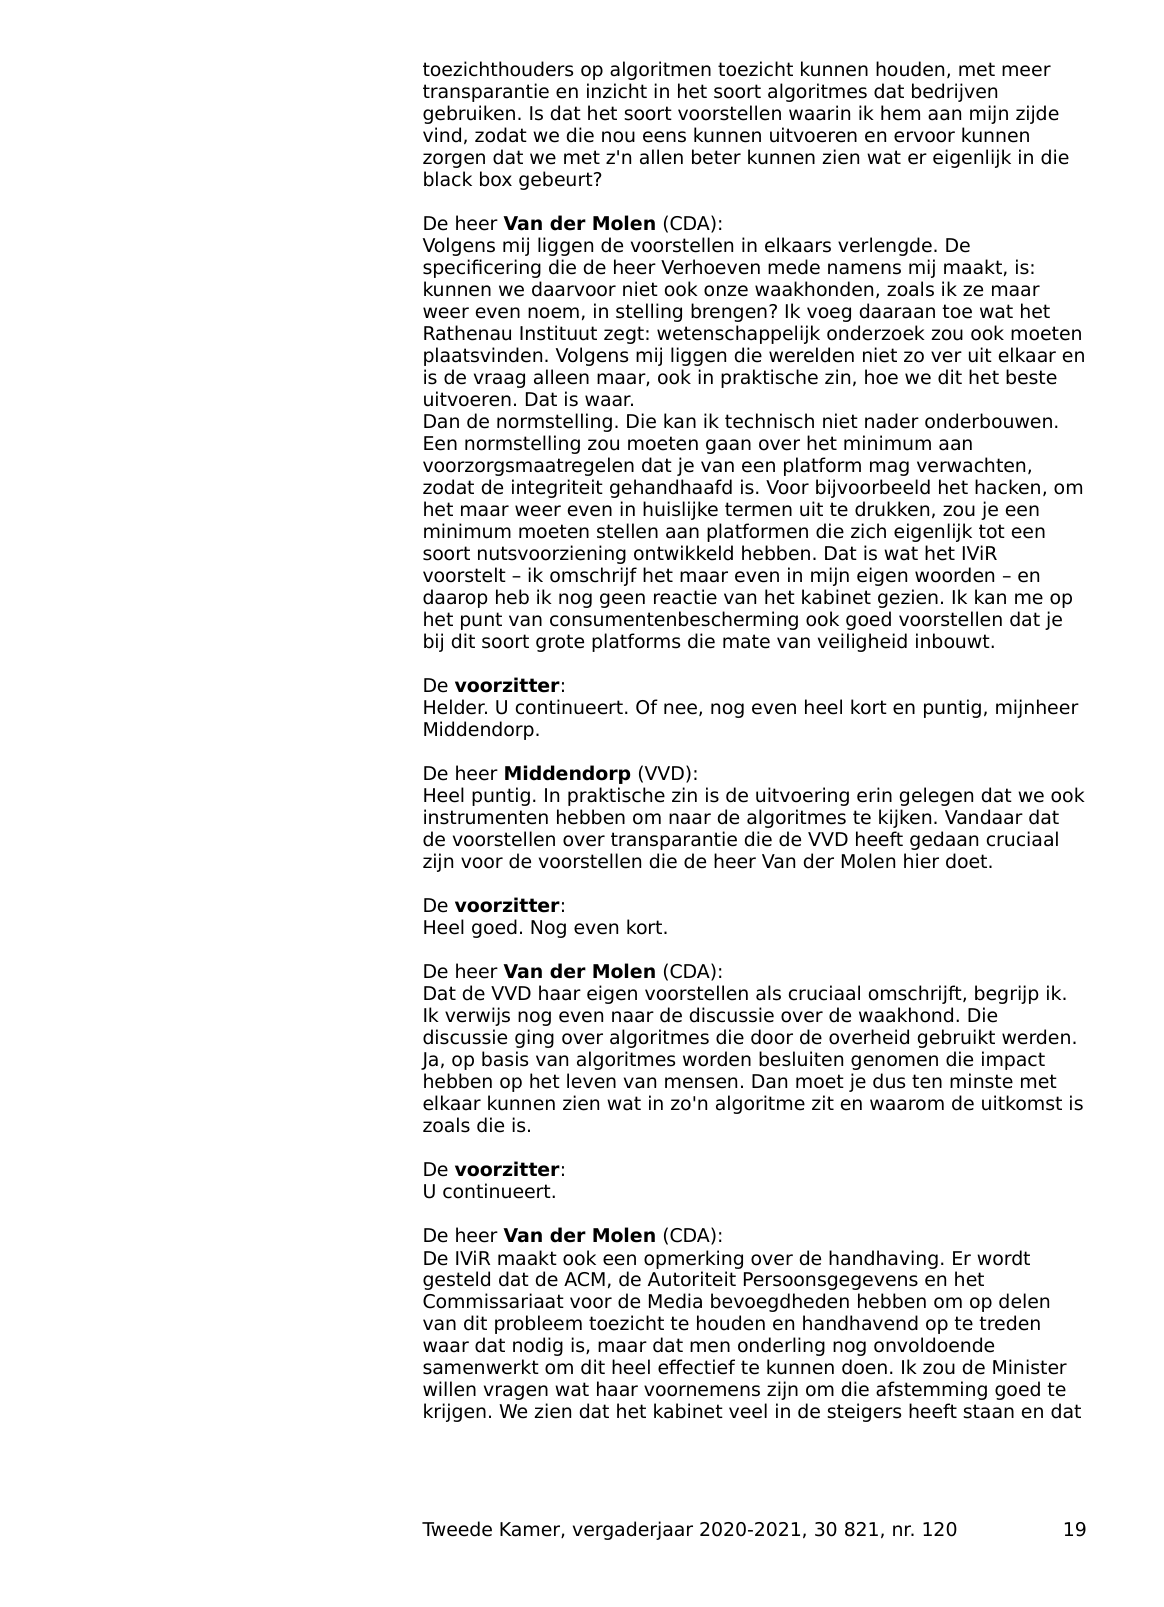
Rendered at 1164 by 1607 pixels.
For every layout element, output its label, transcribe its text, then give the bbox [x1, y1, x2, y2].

text U continueert. [422, 1181, 1087, 1203]
text Volgens mij liggen de voorstellen in elkaars verlengde. De specificering die de heer Verhoeven mede namens mij maakt, is: kunnen we daarvoor niet ook onze waakhonden, zoals ik ze maar weer even noem, in stelling brengen? Ik voeg daaraan toe wat het Rathenau Instituut zegt: wetenschappelijk onderzoek zou ook moeten plaatsvinden. Volgens mij liggen die werelden niet zo ver uit elkaar en is de vraag alleen maar, ook in praktische zin, hoe we dit het beste uitvoeren. Dat is waar. [422, 235, 1087, 411]
text toezichthouders op algoritmen toezicht kunnen houden, met meer transparantie en inzicht in het soort algoritmes dat bedrijven gebruiken. Is dat het soort voorstellen waarin ik hem aan mijn zijde vind, zodat we die nou eens kunnen uitvoeren en ervoor kunnen zorgen dat we met z'n allen beter kunnen zien wat er eigenlijk in die black box gebeurt? [422, 59, 1087, 191]
text De voorzitter: [422, 895, 1087, 917]
text De heer Middendorp (VVD): [422, 763, 1087, 785]
text De heer Van der Molen (CDA): [422, 1225, 1087, 1247]
text De IViR maakt ook een opmerking over de handhaving. Er wordt gesteld dat de ACM, de Autoriteit Persoonsgegevens en het Commissariaat voor de Media bevoegdheden hebben om op delen van dit probleem toezicht te houden en handhavend op te treden waar dat nodig is, maar dat men onderling nog onvoldoende samenwerkt om dit heel effectief te kunnen doen. Ik zou de Minister willen vragen wat haar voornemens zijn om die afstemming goed te krijgen. We zien dat het kabinet veel in de steigers heeft staan en dat [422, 1247, 1087, 1423]
text De heer Van der Molen (CDA): [422, 961, 1087, 983]
text De voorzitter: [422, 1159, 1087, 1181]
text De heer Van der Molen (CDA): [422, 213, 1087, 235]
text Dat de VVD haar eigen voorstellen als cruciaal omschrijft, begrijp ik. Ik verwijs nog even naar de discussie over de waakhond. Die discussie ging over algoritmes die door de overheid gebruikt werden. Ja, op basis van algoritmes worden besluiten genomen die impact hebben op het leven van mensen. Dan moet je dus ten minste met elkaar kunnen zien wat in zo'n algoritme zit en waarom de uitkomst is zoals die is. [422, 983, 1087, 1137]
text De voorzitter: [422, 675, 1087, 697]
text Heel goed. Nog even kort. [422, 917, 1087, 939]
text Helder. U continueert. Of nee, nog even heel kort en puntig, mijnheer Middendorp. [422, 697, 1087, 741]
text Dan de normstelling. Die kan ik technisch niet nader onderbouwen. Een normstelling zou moeten gaan over het minimum aan voorzorgsmaatregelen dat je van een platform mag verwachten, zodat de integriteit gehandhaafd is. Voor bijvoorbeeld het hacken, om het maar weer even in huislijke termen uit te drukken, zou je een minimum moeten stellen aan platformen die zich eigenlijk tot een soort nutsvoorziening ontwikkeld hebben. Dat is wat het IViR voorstelt – ik omschrijf het maar even in mijn eigen woorden – en daarop heb ik nog geen reactie van het kabinet gezien. Ik kan me op het punt van consumentenbescherming ook goed voorstellen dat je bij dit soort grote platforms die mate van veiligheid inbouwt. [422, 411, 1087, 653]
text Heel puntig. In praktische zin is de uitvoering erin gelegen dat we ook instrumenten hebben om naar de algoritmes te kijken. Vandaar dat de voorstellen over transparantie die de VVD heeft gedaan cruciaal zijn voor de voorstellen die de heer Van der Molen hier doet. [422, 785, 1087, 873]
